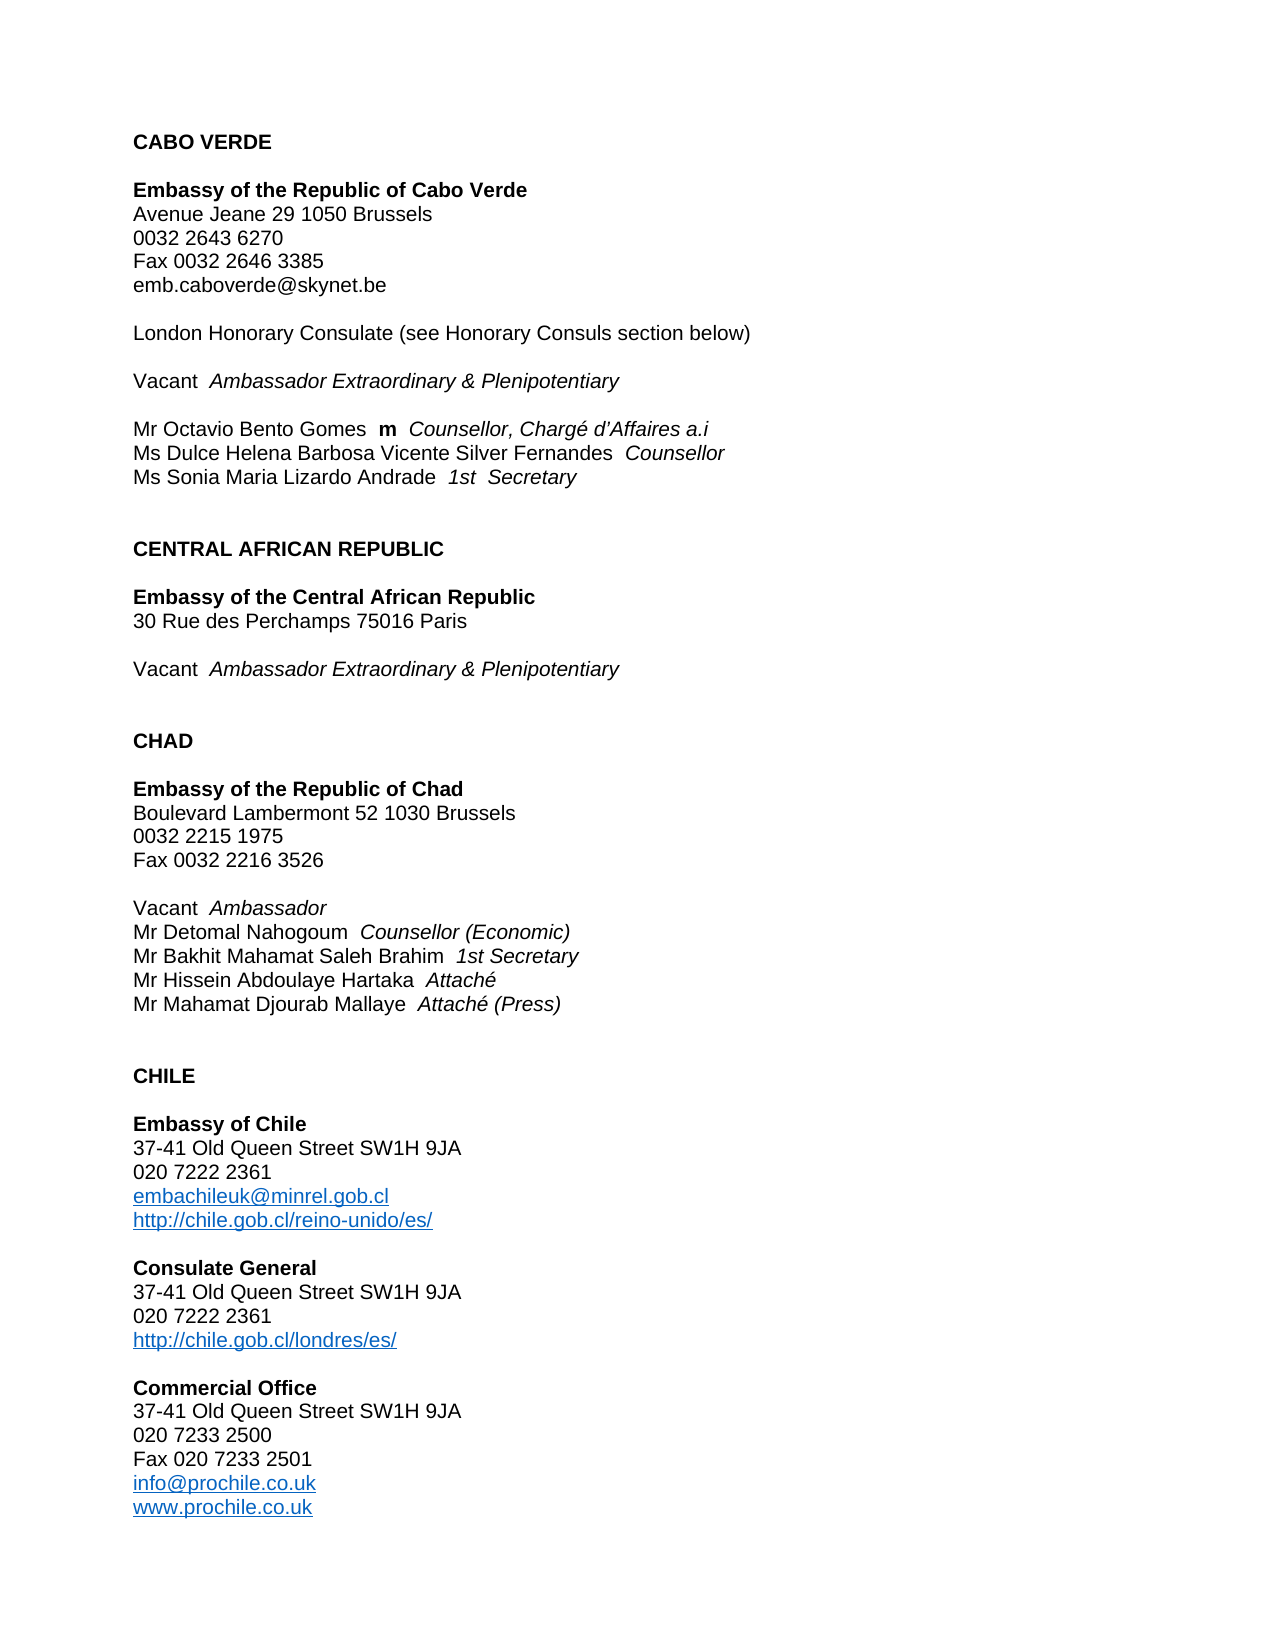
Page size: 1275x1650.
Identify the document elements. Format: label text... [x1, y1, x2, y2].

text www.prochile.co.uk [133, 1495, 1181, 1519]
text Ms Sonia Maria Lizardo Andrade 1st Secretary [133, 465, 1181, 489]
text CHAD [133, 728, 1181, 752]
text Vacant Ambassador Extraordinary & Plenipotentiary [133, 657, 1181, 681]
text Avenue Jeane 29 1050 Brussels [133, 201, 1181, 225]
text Mr Bakhit Mahamat Saleh Brahim 1st Secretary [133, 944, 1181, 968]
text Mr Octavio Bento Gomes m Counsellor, Chargé d’Affaires a.i [133, 417, 1181, 441]
text London Honorary Consulate (see Honorary Consuls section below) [133, 321, 1181, 345]
text Mr Hissein Abdoulaye Hartaka Attaché [133, 968, 1181, 992]
subtitle Embassy of the Central African Republic [133, 585, 1181, 609]
text Embassy of Chile [133, 1112, 1181, 1136]
text Mr Detomal Nahogoum Counsellor (Economic) [133, 920, 1181, 944]
text embachileuk@minrel.gob.cl [133, 1184, 1181, 1208]
text 0032 2215 1975 [133, 824, 1181, 848]
text http://chile.gob.cl/londres/es/ [133, 1327, 1181, 1351]
text Ms Dulce Helena Barbosa Vicente Silver Fernandes Counsellor [133, 441, 1181, 465]
subtitle CABO VERDE [133, 129, 1181, 153]
text Mr Mahamat Djourab Mallaye Attaché (Press) [133, 992, 1181, 1016]
text emb.caboverde@skynet.be [133, 273, 1181, 297]
subtitle Embassy of the Republic of Cabo Verde [133, 177, 1181, 201]
text 0032 2643 6270 [133, 225, 1181, 249]
text 37-41 Old Queen Street SW1H 9JA [133, 1136, 1181, 1160]
text 020 7222 2361 [133, 1303, 1181, 1327]
text Vacant Ambassador [133, 896, 1181, 920]
text Boulevard Lambermont 52 1030 Brussels [133, 800, 1181, 824]
subtitle Embassy of the Republic of Chad [133, 776, 1181, 800]
text Fax 020 7233 2501 [133, 1447, 1181, 1471]
text Commercial Office [133, 1375, 1181, 1399]
text 020 7222 2361 [133, 1160, 1181, 1184]
text 37-41 Old Queen Street SW1H 9JA [133, 1279, 1181, 1303]
text Vacant Ambassador Extraordinary & Plenipotentiary [133, 369, 1181, 393]
text CENTRAL AFRICAN REPUBLIC [133, 537, 1181, 561]
text Fax 0032 2646 3385 [133, 249, 1181, 273]
text Fax 0032 2216 3526 [133, 848, 1181, 872]
text Consulate General [133, 1256, 1181, 1279]
text CHILE [133, 1064, 1181, 1088]
text 37-41 Old Queen Street SW1H 9JA [133, 1399, 1181, 1423]
text info@prochile.co.uk [133, 1471, 1181, 1495]
text http://chile.gob.cl/reino-unido/es/ [133, 1208, 1181, 1232]
text 020 7233 2500 [133, 1423, 1181, 1447]
text 30 Rue des Perchamps 75016 Paris [133, 609, 1181, 633]
